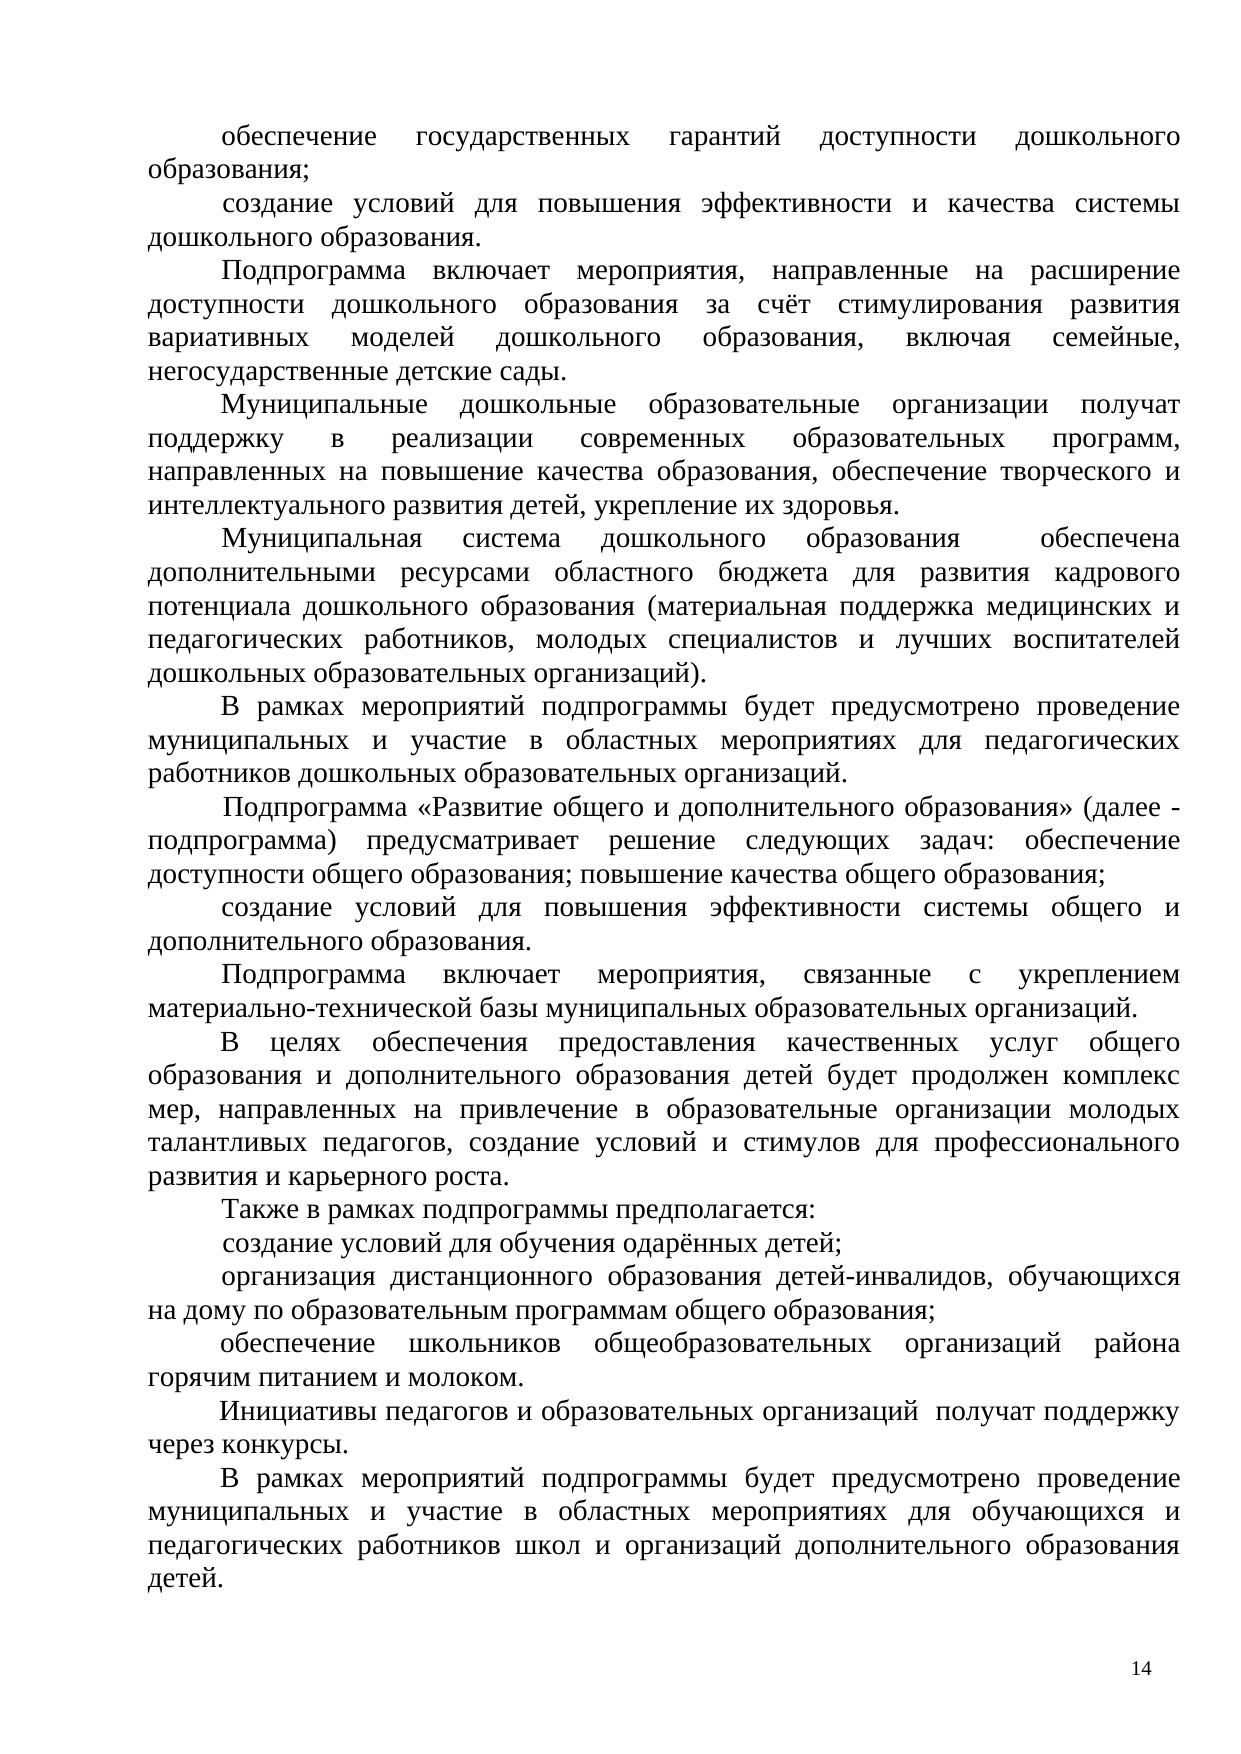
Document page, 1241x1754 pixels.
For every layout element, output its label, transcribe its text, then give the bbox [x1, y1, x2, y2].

text Подпрограмма включает мероприятия, связанные с укреплением материально-технической базы муниципальных образовательных организаций. [148, 957, 1181, 1024]
text Инициативы педагогов и образовательных организаций получат поддержку через конкурсы. [148, 1393, 1181, 1460]
text В рамках мероприятий подпрограммы будет предусмотрено проведение муниципальных и участие в областных мероприятиях для обучающихся и педагогических работников школ и организаций дополнительного образования детей. [148, 1460, 1181, 1594]
text В целях обеспечения предоставления качественных услуг общего образования и дополнительного образования детей будет продолжен комплекс мер, направленных на привлечение в образовательные организации молодых талантливых педагогов, создание условий и стимулов для профессионального развития и карьерного роста. [148, 1024, 1181, 1191]
text В рамках мероприятий подпрограммы будет предусмотрено проведение муниципальных и участие в областных мероприятиях для педагогических работников дошкольных образовательных организаций. [148, 688, 1181, 789]
text Муниципальная система дошкольного образования обеспечена дополнительными ресурсами областного бюджета для развития кадрового потенциала дошкольного образования (материальная поддержка медицинских и педагогических работников, молодых специалистов и лучших воспитателей дошкольных образовательных организаций). [148, 521, 1181, 688]
text обеспечение государственных гарантий доступности дошкольного образования; [148, 118, 1181, 185]
text Подпрограмма включает мероприятия, направленные на расширение доступности дошкольного образования за счёт стимулирования развития вариативных моделей дошкольного образования, включая семейные, негосударственные детские сады. [148, 252, 1181, 386]
text Подпрограмма «Развитие общего и дополнительного образования» (далее - подпрограмма) предусматривает решение следующих задач: обеспечение доступности общего образования; повышение качества общего образования; [148, 789, 1181, 889]
text Муниципальные дошкольные образовательные организации получат поддержку в реализации современных образовательных программ, направленных на повышение качества образования, обеспечение творческого и интеллектуального развития детей, укрепление их здоровья. [148, 386, 1181, 521]
text Также в рамках подпрограммы предполагается: [221, 1191, 1181, 1225]
text создание условий для обучения одарённых детей; [148, 1225, 1181, 1258]
text создание условий для повышения эффективности системы общего и дополнительного образования. [148, 889, 1181, 957]
text создание условий для повышения эффективности и качества системы дошкольного образования. [148, 185, 1181, 252]
text организация дистанционного образования детей-инвалидов, обучающихся на дому по образовательным программам общего образования; [148, 1258, 1181, 1326]
text обеспечение школьников общеобразовательных организаций района горячим питанием и молоком. [148, 1326, 1181, 1393]
